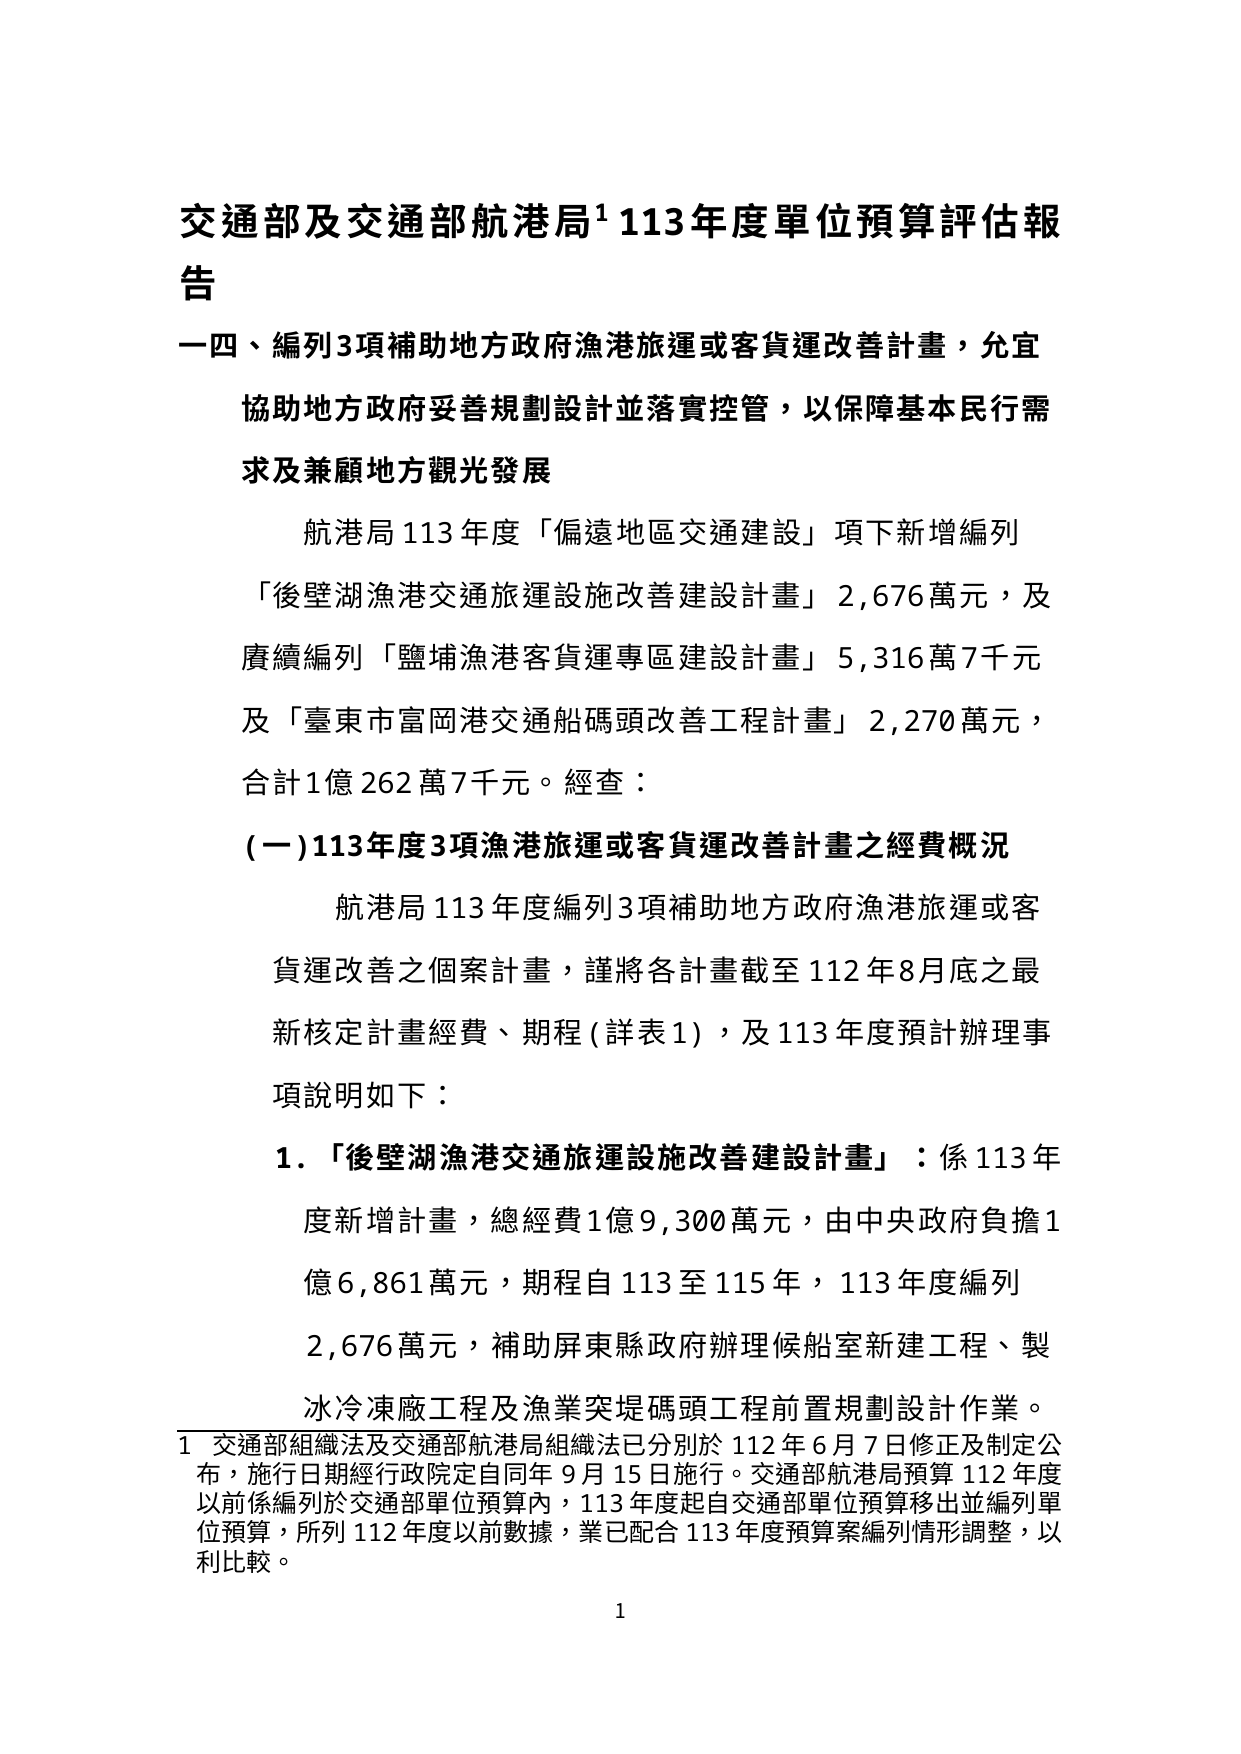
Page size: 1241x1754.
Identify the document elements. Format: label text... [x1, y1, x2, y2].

text 交通部組織法及交通部航港局組織法已分別於112年6月7日修正及制定公布，施行日期經行政院定自同年9月15日施行。交通部航港局預算112年度以前係編列於交通部單位預算內，113年度起自交通部單位預算移出並編列單位預算，所列112年度以前數據，業已配合113年度預算案編列情形調整，以利比較。 [177, 1431, 1063, 1577]
text 航港局113年度編列3項補助地方政府漁港旅運或客貨運改善之個案計畫，謹將各計畫截至112年8月底之最新核定計畫經費、期程(詳表1)，及113年度預計辦理事項說明如下： [266, 865, 1063, 1115]
text 1.「後壁湖漁港交通旅運設施改善建設計畫」：係113年度新增計畫，總經費1億9,300萬元，由中央政府負擔1億6,861萬元，期程自113至115年，113年度編列2,676萬元，補助屏東縣政府辦理候船室新建工程、製冰冷凍廠工程及漁業突堤碼頭工程前置規劃設計作業。 [266, 1115, 1063, 1427]
text 航港局113年度「偏遠地區交通建設」項下新增編列「後壁湖漁港交通旅運設施改善建設計畫」2,676萬元，及賡續編列「鹽埔漁港客貨運專區建設計畫」5,316萬7千元及「臺東市富岡港交通船碼頭改善工程計畫」2,270萬元，合計1億262萬7千元。經查： [236, 490, 1063, 802]
text 交通部及交通部航港局113年度單位預算評估報告 [177, 177, 1063, 302]
text 一四、編列3項補助地方政府漁港旅運或客貨運改善計畫，允宜協助地方政府妥善規劃設計並落實控管，以保障基本民行需求及兼顧地方觀光發展 [177, 302, 1063, 490]
text (一)113年度3項漁港旅運或客貨運改善計畫之經費概況 [236, 802, 1063, 865]
